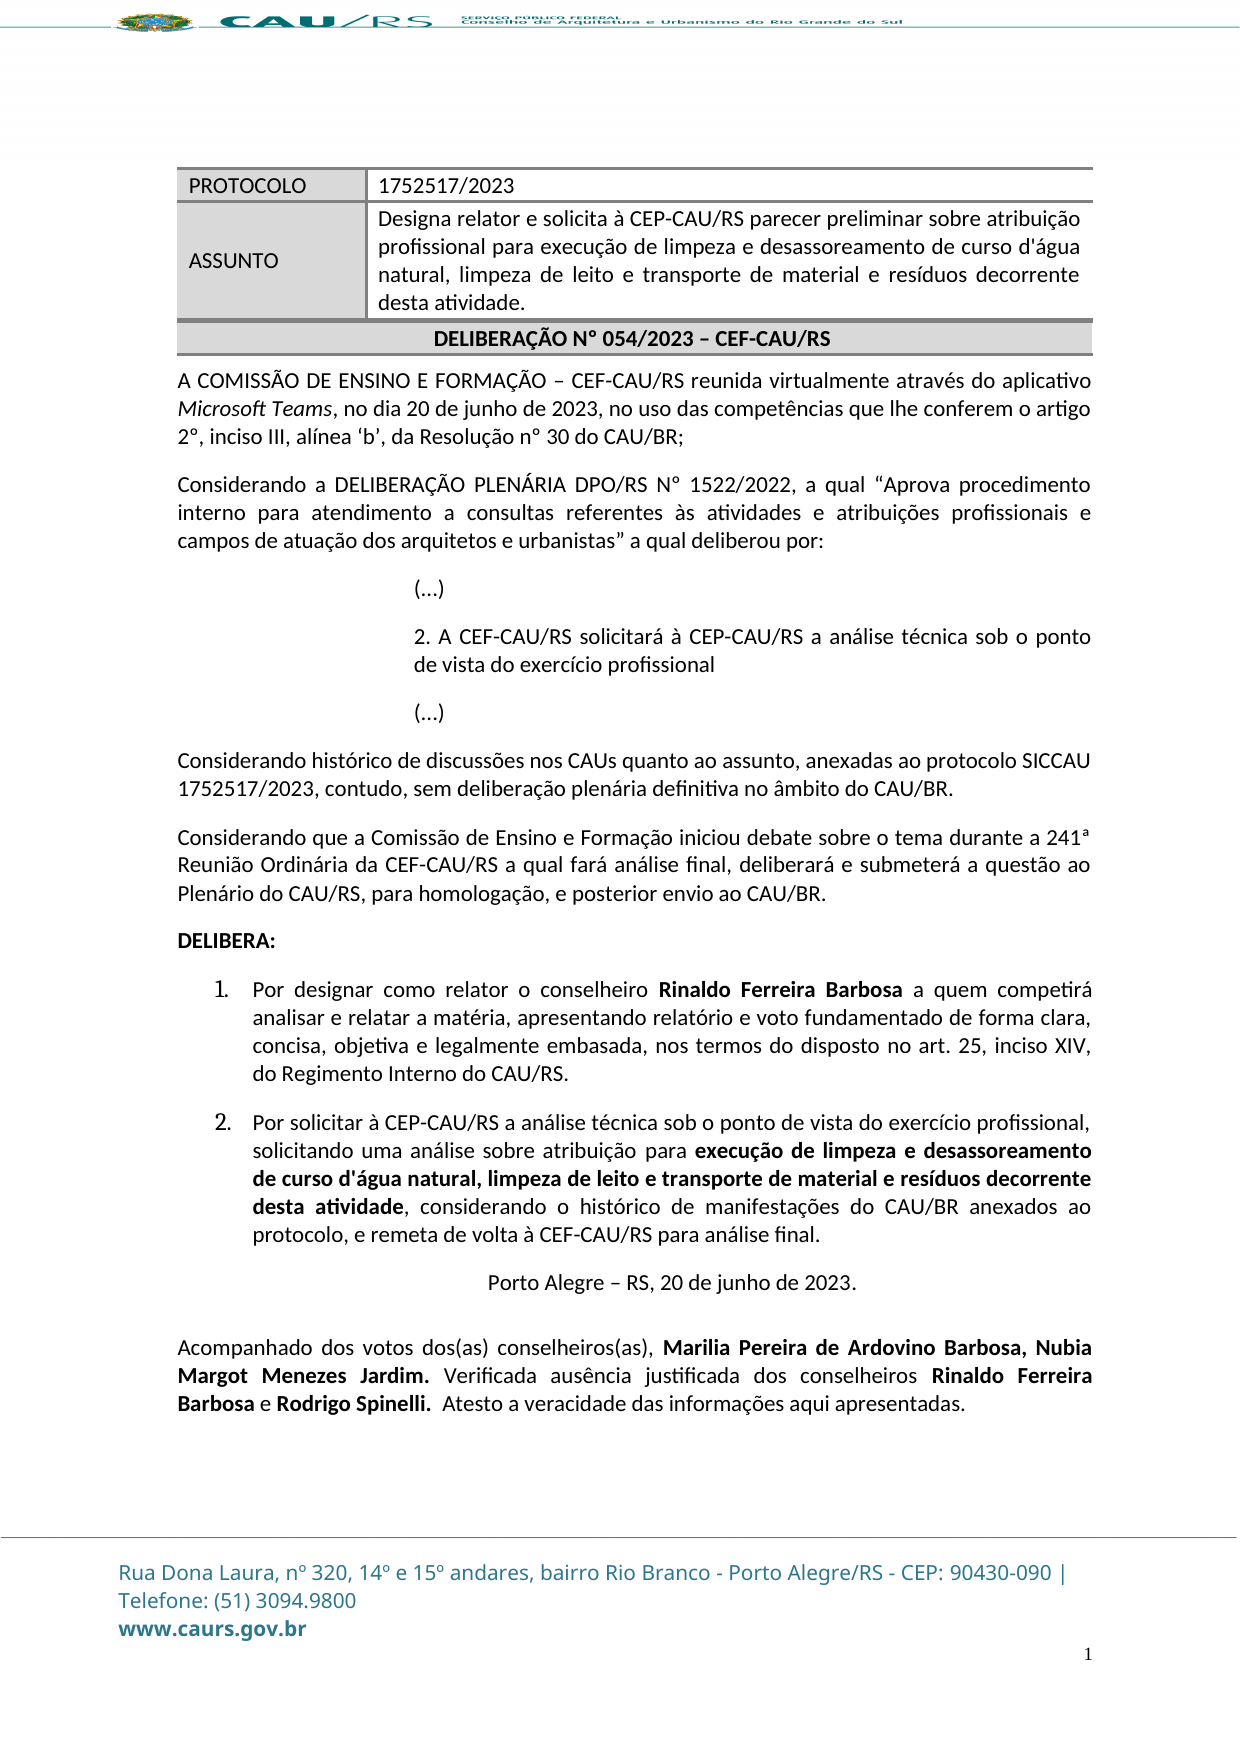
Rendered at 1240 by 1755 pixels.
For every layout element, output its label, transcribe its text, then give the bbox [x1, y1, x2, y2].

text A COMISSÃO DE ENSINO E FORMAÇÃO – CEF-CAU/RS reunida virtualmente através do aplicativo Microsoft Teams, no dia 20 de junho de 2023, no uso das competências que lhe conferem o artigo 2º, inciso III, alínea ‘b’, da Resolução nº 30 do CAU/BR; [177, 366, 1092, 450]
table_header 1752517/2023 [368, 170, 1092, 200]
text (...) [413, 574, 1092, 602]
text 2. A CEF-CAU/RS solicitará à CEP-CAU/RS a análise técnica sob o ponto de vista do exercício profissional [413, 622, 1092, 678]
list Por solicitar à CEP-CAU/RS a análise técnica sob o ponto de vista do exercício profissional, solicitando uma análise sobre atribuição para execução de limpeza e desassoreamento de curso d'água natural, limpeza de leito e transporte de material e resíduos decorrente desta atividade, considerando o histórico de manifestações do CAU/BR anexados ao protocolo, e remeta de volta à CEF-CAU/RS para análise final. [215, 1107, 1092, 1248]
text Acompanhado dos votos dos(as) conselheiros(as), Marilia Pereira de Ardovino Barbosa, Nubia Margot Menezes Jardim. Verificada ausência justificada dos conselheiros Rinaldo Ferreira Barbosa e Rodrigo Spinelli. Atesto a veracidade das informações aqui apresentadas. [177, 1333, 1092, 1417]
text (...) [413, 698, 1092, 727]
list Por designar como relator o conselheiro Rinaldo Ferreira Barbosa a quem competirá analisar e relatar a matéria, apresentando relatório e voto fundamentado de forma clara, concisa, objetiva e legalmente embasada, nos termos do disposto no art. 25, inciso XIV, do Regimento Interno do CAU/RS. [215, 975, 1092, 1087]
text Considerando histórico de discussões nos CAUs quanto ao assunto, anexadas ao protocolo SICCAU 1752517/2023, contudo, sem deliberação plenária definitiva no âmbito do CAU/BR. [177, 747, 1092, 803]
list Porto Alegre – RS, 20 de junho de 2023. [252, 1268, 1092, 1296]
text DELIBERA: [177, 927, 1092, 955]
table_cell ASSUNTO [177, 203, 365, 318]
table_header PROTOCOLO [177, 170, 365, 200]
text Considerando a DELIBERAÇÃO PLENÁRIA DPO/RS Nº 1522/2022, a qual “Aprova procedimento interno para atendimento a consultas referentes às atividades e atribuições profissionais e campos de atuação dos arquitetos e urbanistas” a qual deliberou por: [177, 470, 1092, 554]
text Considerando que a Comissão de Ensino e Formação iniciou debate sobre o tema durante a 241ª Reunião Ordinária da CEF-CAU/RS a qual fará análise final, deliberará e submeterá a questão ao Plenário do CAU/RS, para homologação, e posterior envio ao CAU/BR. [177, 823, 1092, 907]
table_cell DELIBERAÇÃO Nº 054/2023 – CEF-CAU/RS [177, 323, 1092, 353]
table_cell Designa relator e solicita à CEP-CAU/RS parecer preliminar sobre atribuição profissional para execução de limpeza e desassoreamento de curso d'água natural, limpeza de leito e transporte de material e resíduos decorrente desta atividade. [368, 203, 1092, 318]
